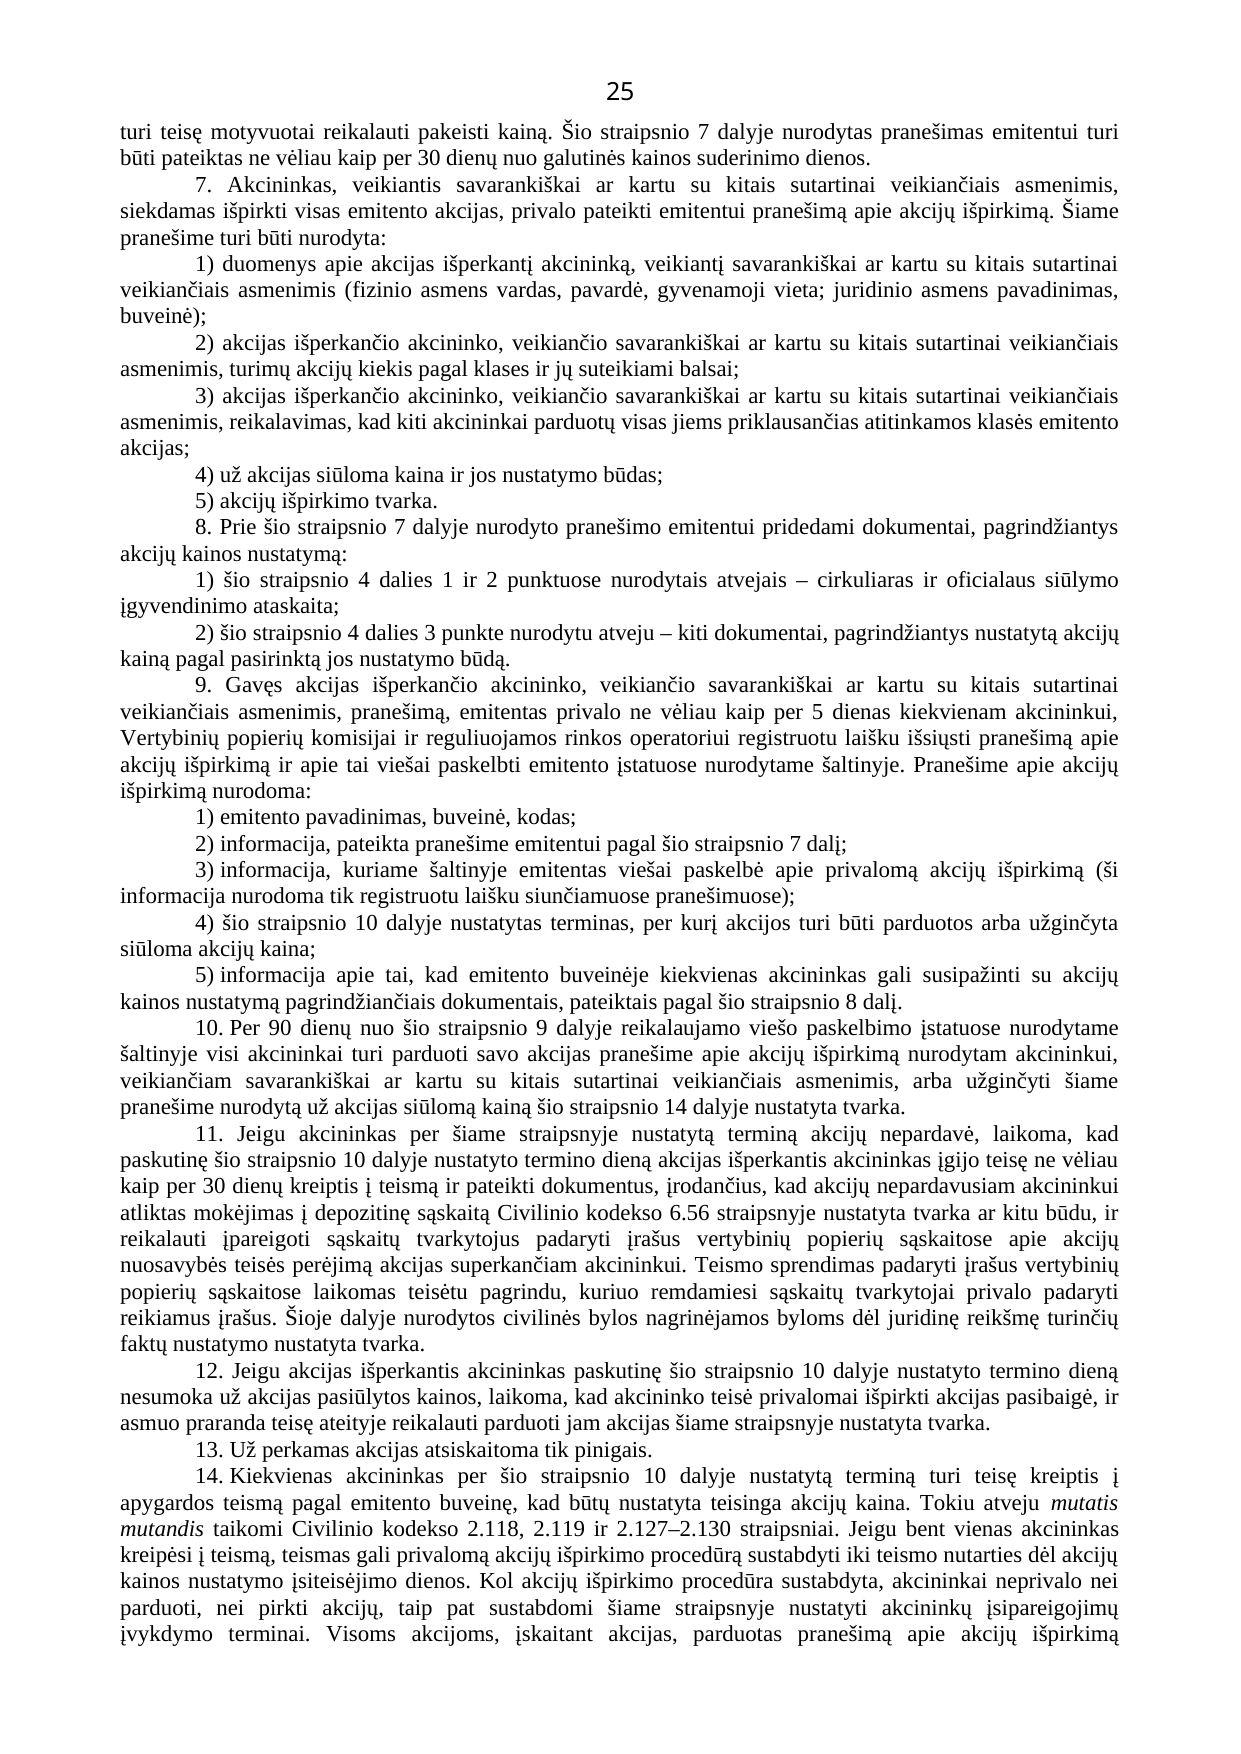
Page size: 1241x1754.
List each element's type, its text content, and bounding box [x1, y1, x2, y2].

text 1) duomenys apie akcijas išperkantį akcininką, veikiantį savarankiškai ar kartu su kitais sutartinai veikiančiais asmenimis (fizinio asmens vardas, pavardė, gyvenamoji vieta; juridinio asmens pavadinimas, buveinė); [120, 250, 1120, 329]
text 4) už akcijas siūloma kaina ir jos nustatymo būdas; [120, 461, 1120, 487]
text 11. Jeigu akcininkas per šiame straipsnyje nustatytą terminą akcijų nepardavė, laikoma, kad paskutinę šio straipsnio 10 dalyje nustatyto termino dieną akcijas išperkantis akcininkas įgijo teisę ne vėliau kaip per 30 dienų kreiptis į teismą ir pateikti dokumentus, įrodančius, kad akcijų nepardavusiam akcininkui atliktas mokėjimas į depozitinę sąskaitą Civilinio kodekso 6.56 straipsnyje nustatyta tvarka ar kitu būdu, ir reikalauti įpareigoti sąskaitų tvarkytojus padaryti įrašus vertybinių popierių sąskaitose apie akcijų nuosavybės teisės perėjimą akcijas superkančiam akcininkui. Teismo sprendimas padaryti įrašus vertybinių popierių sąskaitose laikomas teisėtu pagrindu, kuriuo remdamiesi sąskaitų tvarkytojai privalo padaryti reikiamus įrašus. Šioje dalyje nurodytos civilinės bylos nagrinėjamos byloms dėl juridinę reikšmę turinčių faktų nustatymo nustatyta tvarka. [120, 1119, 1120, 1357]
text 14. Kiekvienas akcininkas per šio straipsnio 10 dalyje nustatytą terminą turi teisę kreiptis į apygardos teismą pagal emitento buveinę, kad būtų nustatyta teisinga akcijų kaina. Tokiu atveju mutatis mutandis taikomi Civilinio kodekso 2.118, 2.119 ir 2.127–2.130 straipsniai. Jeigu bent vienas akcininkas kreipėsi į teismą, teismas gali privalomą akcijų išpirkimo procedūrą sustabdyti iki teismo nutarties dėl akcijų kainos nustatymo įsiteisėjimo dienos. Kol akcijų išpirkimo procedūra sustabdyta, akcininkai neprivalo nei parduoti, nei pirkti akcijų, taip pat sustabdomi šiame straipsnyje nustatyti akcininkų įsipareigojimų įvykdymo terminai. Visoms akcijoms, įskaitant akcijas, parduotas pranešimą apie akcijų išpirkimą [120, 1462, 1120, 1647]
text 8. Prie šio straipsnio 7 dalyje nurodyto pranešimo emitentui pridedami dokumentai, pagrindžiantys akcijų kainos nustatymą: [120, 513, 1120, 566]
text 2) šio straipsnio 4 dalies 3 punkte nurodytu atveju – kiti dokumentai, pagrindžiantys nustatytą akcijų kainą pagal pasirinktą jos nustatymo būdą. [120, 619, 1120, 672]
text 4) šio straipsnio 10 dalyje nustatytas terminas, per kurį akcijos turi būti parduotos arba užginčyta siūloma akcijų kaina; [120, 909, 1120, 961]
text 3) informacija, kuriame šaltinyje emitentas viešai paskelbė apie privalomą akcijų išpirkimą (ši informacija nurodoma tik registruotu laišku siunčiamuose pranešimuose); [120, 856, 1120, 909]
text 2) informacija, pateikta pranešime emitentui pagal šio straipsnio 7 dalį; [120, 830, 1120, 856]
text 10. Per 90 dienų nuo šio straipsnio 9 dalyje reikalaujamo viešo paskelbimo įstatuose nurodytame šaltinyje visi akcininkai turi parduoti savo akcijas pranešime apie akcijų išpirkimą nurodytam akcininkui, veikiančiam savarankiškai ar kartu su kitais sutartinai veikiančiais asmenimis, arba užginčyti šiame pranešime nurodytą už akcijas siūlomą kainą šio straipsnio 14 dalyje nustatyta tvarka. [120, 1014, 1120, 1119]
text 1) šio straipsnio 4 dalies 1 ir 2 punktuose nurodytais atvejais – cirkuliaras ir oficialaus siūlymo įgyvendinimo ataskaita; [120, 566, 1120, 619]
text 5) informacija apie tai, kad emitento buveinėje kiekvienas akcininkas gali susipažinti su akcijų kainos nustatymą pagrindžiančiais dokumentais, pateiktais pagal šio straipsnio 8 dalį. [120, 961, 1120, 1014]
text 1) emitento pavadinimas, buveinė, kodas; [120, 803, 1120, 830]
text 3) akcijas išperkančio akcininko, veikiančio savarankiškai ar kartu su kitais sutartinai veikiančiais asmenimis, reikalavimas, kad kiti akcininkai parduotų visas jiems priklausančias atitinkamos klasės emitento akcijas; [120, 382, 1120, 461]
text 12. Jeigu akcijas išperkantis akcininkas paskutinę šio straipsnio 10 dalyje nustatyto termino dieną nesumoka už akcijas pasiūlytos kainos, laikoma, kad akcininko teisė privalomai išpirkti akcijas pasibaigė, ir asmuo praranda teisę ateityje reikalauti parduoti jam akcijas šiame straipsnyje nustatyta tvarka. [120, 1357, 1120, 1436]
text 13. Už perkamas akcijas atsiskaitoma tik pinigais. [120, 1436, 1120, 1462]
text 2) akcijas išperkančio akcininko, veikiančio savarankiškai ar kartu su kitais sutartinai veikiančiais asmenimis, turimų akcijų kiekis pagal klases ir jų suteikiami balsai; [120, 329, 1120, 382]
text 5) akcijų išpirkimo tvarka. [120, 487, 1120, 513]
text turi teisę motyvuotai reikalauti pakeisti kainą. Šio straipsnio 7 dalyje nurodytas pranešimas emitentui turi būti pateiktas ne vėliau kaip per 30 dienų nuo galutinės kainos suderinimo dienos. [120, 118, 1120, 171]
text 9. Gavęs akcijas išperkančio akcininko, veikiančio savarankiškai ar kartu su kitais sutartinai veikiančiais asmenimis, pranešimą, emitentas privalo ne vėliau kaip per 5 dienas kiekvienam akcininkui, Vertybinių popierių komisijai ir reguliuojamos rinkos operatoriui registruotu laišku išsiųsti pranešimą apie akcijų išpirkimą ir apie tai viešai paskelbti emitento įstatuose nurodytame šaltinyje. Pranešime apie akcijų išpirkimą nurodoma: [120, 672, 1120, 803]
text 7. Akcininkas, veikiantis savarankiškai ar kartu su kitais sutartinai veikiančiais asmenimis, siekdamas išpirkti visas emitento akcijas, privalo pateikti emitentui pranešimą apie akcijų išpirkimą. Šiame pranešime turi būti nurodyta: [120, 171, 1120, 250]
